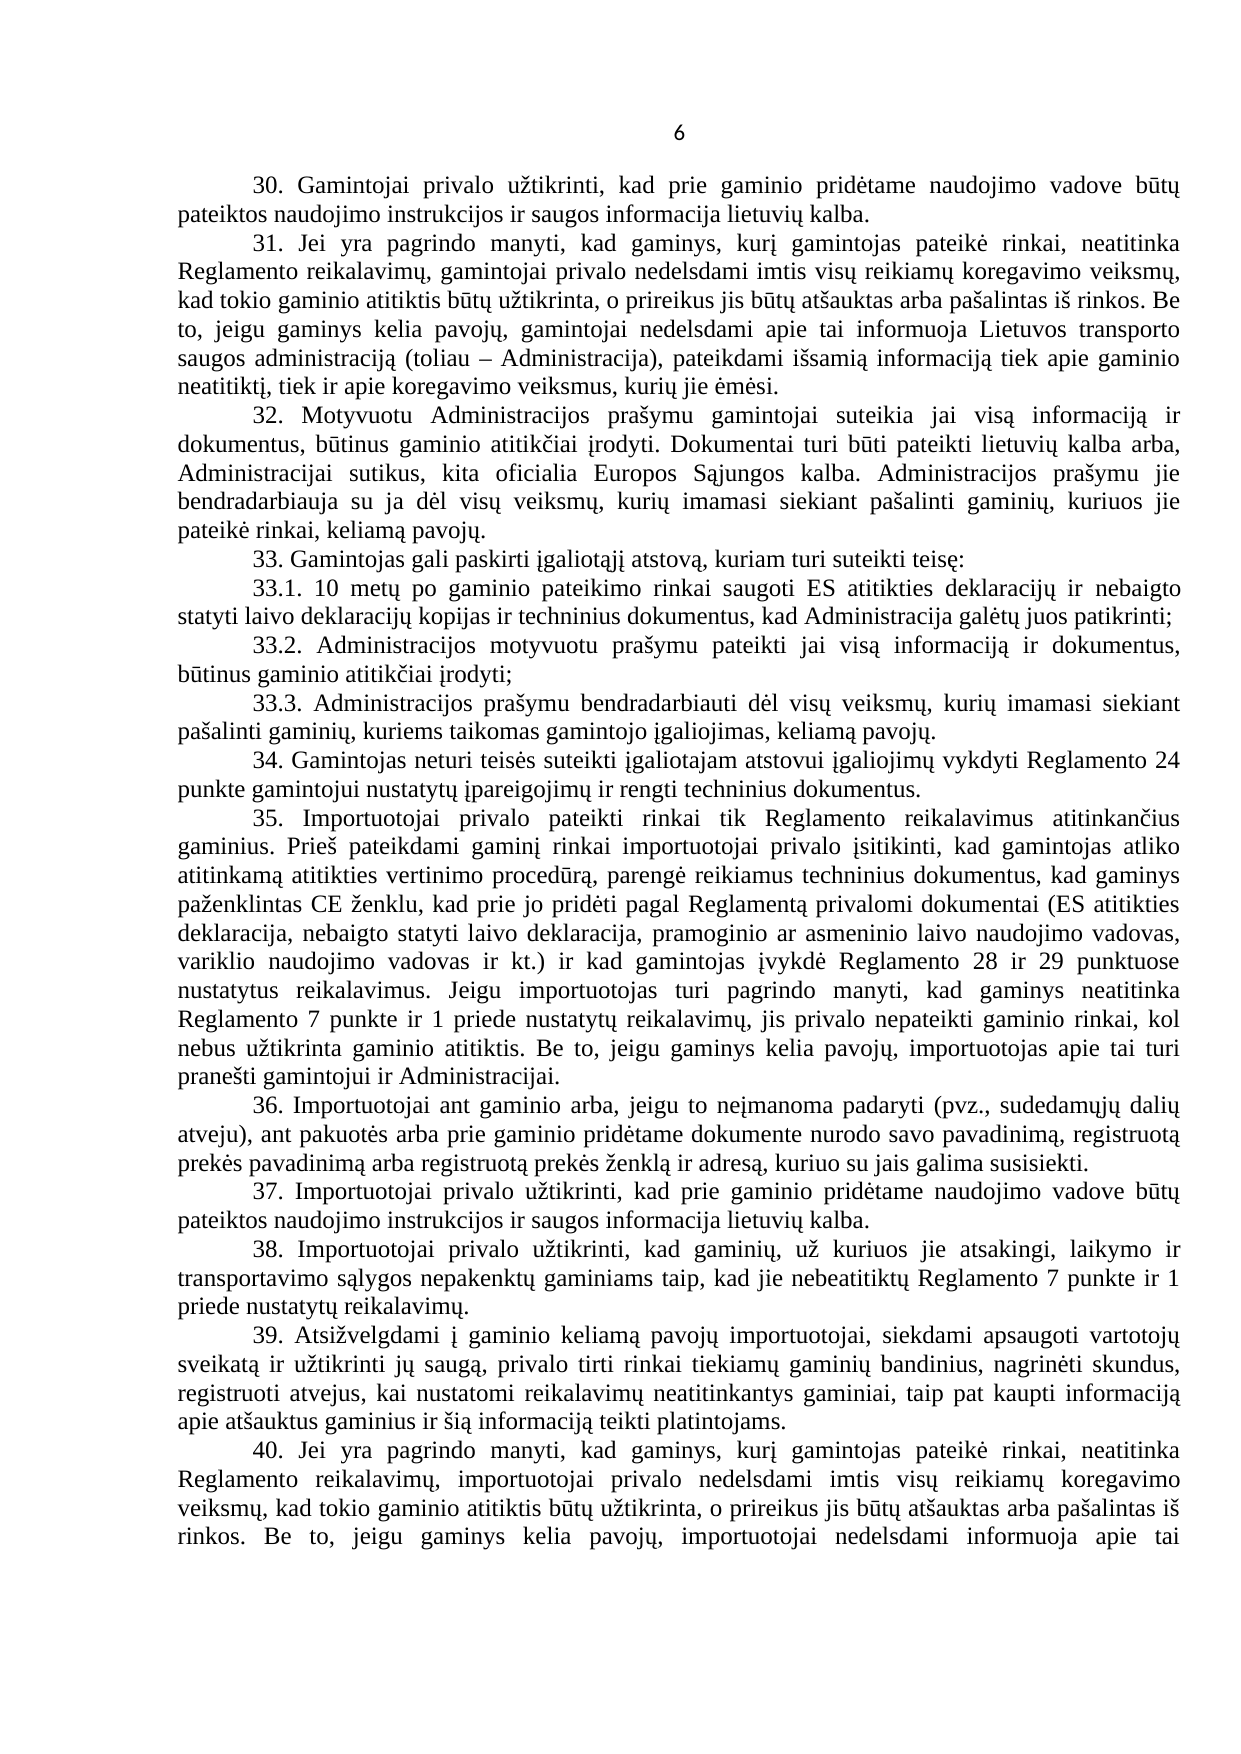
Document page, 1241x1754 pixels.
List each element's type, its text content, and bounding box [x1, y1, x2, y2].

text 33.2. Administracijos motyvuotu prašymu pateikti jai visą informaciją ir dokumentus, būtinus gaminio atitikčiai įrodyti; [177, 630, 1181, 688]
text 37. Importuotojai privalo užtikrinti, kad prie gaminio pridėtame naudojimo vadove būtų pateiktos naudojimo instrukcijos ir saugos informacija lietuvių kalba. [177, 1176, 1181, 1234]
text 33.1. 10 metų po gaminio pateikimo rinkai saugoti ES atitikties deklaracijų ir nebaigto statyti laivo deklaracijų kopijas ir techninius dokumentus, kad Administracija galėtų juos patikrinti; [177, 573, 1181, 630]
text 40. Jei yra pagrindo manyti, kad gaminys, kurį gamintojas pateikė rinkai, neatitinka Reglamento reikalavimų, importuotojai privalo nedelsdami imtis visų reikiamų koregavimo veiksmų, kad tokio gaminio atitiktis būtų užtikrinta, o prireikus jis būtų atšauktas arba pašalintas iš rinkos. Be to, jeigu gaminys kelia pavojų, importuotojai nedelsdami informuoja apie tai [177, 1435, 1181, 1550]
text 32. Motyvuotu Administracijos prašymu gamintojai suteikia jai visą informaciją ir dokumentus, būtinus gaminio atitikčiai įrodyti. Dokumentai turi būti pateikti lietuvių kalba arba, Administracijai sutikus, kita oficialia Europos Sąjungos kalba. Administracijos prašymu jie bendradarbiauja su ja dėl visų veiksmų, kurių imamasi siekiant pašalinti gaminių, kuriuos jie pateikė rinkai, keliamą pavojų. [177, 400, 1181, 544]
text 33. Gamintojas gali paskirti įgaliotąjį atstovą, kuriam turi suteikti teisę: [177, 544, 1181, 573]
text 38. Importuotojai privalo užtikrinti, kad gaminių, už kuriuos jie atsakingi, laikymo ir transportavimo sąlygos nepakenktų gaminiams taip, kad jie nebeatitiktų Reglamento 7 punkte ir 1 priede nustatytų reikalavimų. [177, 1234, 1181, 1320]
text 34. Gamintojas neturi teisės suteikti įgaliotajam atstovui įgaliojimų vykdyti Reglamento 24 punkte gamintojui nustatytų įpareigojimų ir rengti techninius dokumentus. [177, 745, 1181, 803]
text 31. Jei yra pagrindo manyti, kad gaminys, kurį gamintojas pateikė rinkai, neatitinka Reglamento reikalavimų, gamintojai privalo nedelsdami imtis visų reikiamų koregavimo veiksmų, kad tokio gaminio atitiktis būtų užtikrinta, o prireikus jis būtų atšauktas arba pašalintas iš rinkos. Be to, jeigu gaminys kelia pavojų, gamintojai nedelsdami apie tai informuoja Lietuvos transporto saugos administraciją (toliau – Administracija), pateikdami išsamią informaciją tiek apie gaminio neatitiktį, tiek ir apie koregavimo veiksmus, kurių jie ėmėsi. [177, 228, 1181, 400]
text 35. Importuotojai privalo pateikti rinkai tik Reglamento reikalavimus atitinkančius gaminius. Prieš pateikdami gaminį rinkai importuotojai privalo įsitikinti, kad gamintojas atliko atitinkamą atitikties vertinimo procedūrą, parengė reikiamus techninius dokumentus, kad gaminys paženklintas CE ženklu, kad prie jo pridėti pagal Reglamentą privalomi dokumentai (ES atitikties deklaracija, nebaigto statyti laivo deklaracija, pramoginio ar asmeninio laivo naudojimo vadovas, variklio naudojimo vadovas ir kt.) ir kad gamintojas įvykdė Reglamento 28 ir 29 punktuose nustatytus reikalavimus. Jeigu importuotojas turi pagrindo manyti, kad gaminys neatitinka Reglamento 7 punkte ir 1 priede nustatytų reikalavimų, jis privalo nepateikti gaminio rinkai, kol nebus užtikrinta gaminio atitiktis. Be to, jeigu gaminys kelia pavojų, importuotojas apie tai turi pranešti gamintojui ir Administracijai. [177, 803, 1181, 1090]
text 36. Importuotojai ant gaminio arba, jeigu to neįmanoma padaryti (pvz., sudedamųjų dalių atveju), ant pakuotės arba prie gaminio pridėtame dokumente nurodo savo pavadinimą, registruotą prekės pavadinimą arba registruotą prekės ženklą ir adresą, kuriuo su jais galima susisiekti. [177, 1090, 1181, 1176]
text 39. Atsižvelgdami į gaminio keliamą pavojų importuotojai, siekdami apsaugoti vartotojų sveikatą ir užtikrinti jų saugą, privalo tirti rinkai tiekiamų gaminių bandinius, nagrinėti skundus, registruoti atvejus, kai nustatomi reikalavimų neatitinkantys gaminiai, taip pat kaupti informaciją apie atšauktus gaminius ir šią informaciją teikti platintojams. [177, 1320, 1181, 1435]
text 33.3. Administracijos prašymu bendradarbiauti dėl visų veiksmų, kurių imamasi siekiant pašalinti gaminių, kuriems taikomas gamintojo įgaliojimas, keliamą pavojų. [177, 688, 1181, 745]
text 30. Gamintojai privalo užtikrinti, kad prie gaminio pridėtame naudojimo vadove būtų pateiktos naudojimo instrukcijos ir saugos informacija lietuvių kalba. [177, 170, 1181, 228]
